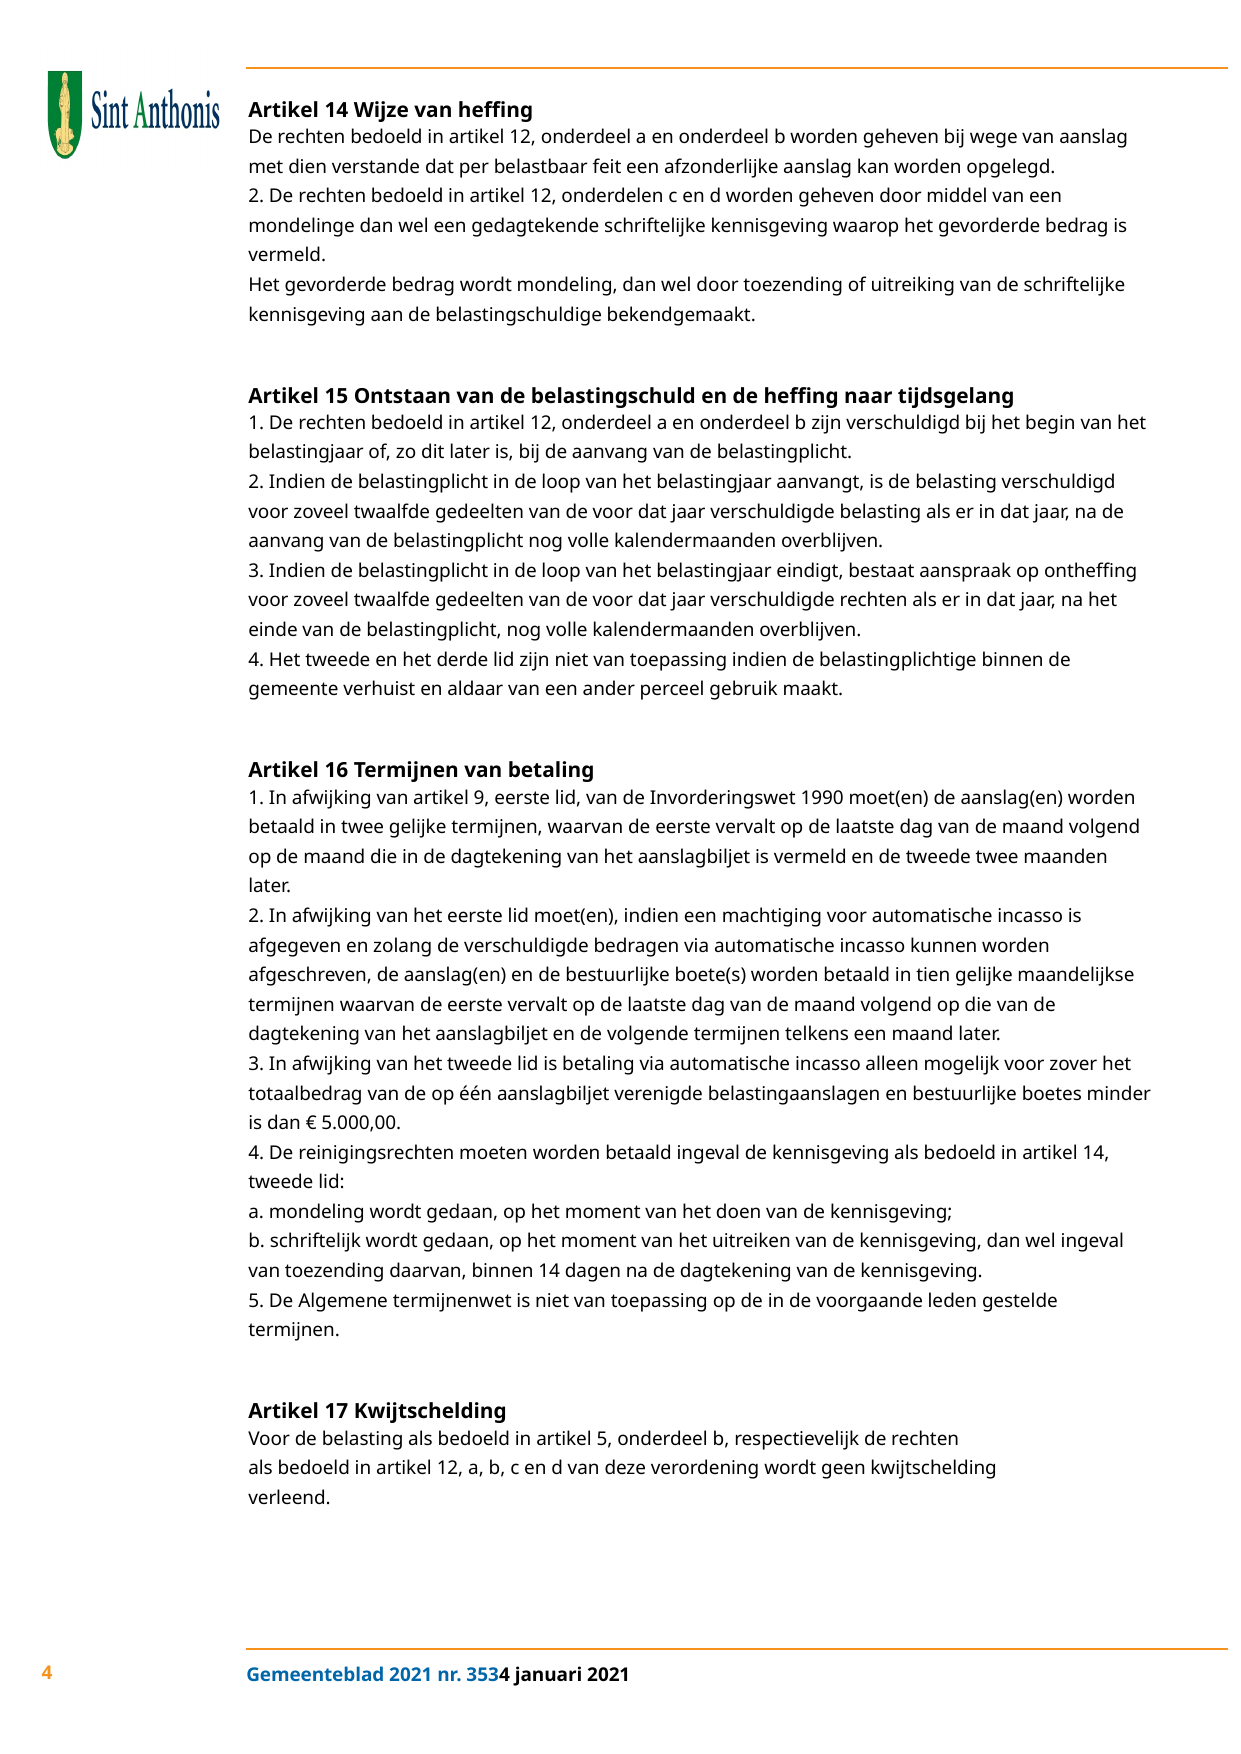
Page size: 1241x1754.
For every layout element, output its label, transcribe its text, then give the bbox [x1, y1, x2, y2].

text Artikel 17 Kwijtschelding [248, 1396, 1152, 1425]
text 4. De reinigingsrechten moeten worden betaald ingeval de kennisgeving als bedoeld in artikel 14, tweede lid: [248, 1139, 1152, 1194]
text 2. Indien de belastingplicht in de loop van het belastingjaar aanvangt, is de belasting verschuldigd voor zoveel twaalfde gedeelten van de voor dat jaar verschuldigde belasting als er in dat jaar, na de aanvang van de belastingplicht nog volle kalender­maanden overblijven. [248, 468, 1152, 553]
picture [41, 47, 231, 172]
text verleend. [248, 1484, 1152, 1510]
text Voor de belasting als bedoeld in artikel 5, onderdeel b, respectievelijk de rechten [248, 1425, 1152, 1451]
text De rechten bedoeld in artikel 12, onderdeel a en onderdeel b worden geheven bij wege van aanslag met dien verstande dat per belastbaar feit een afzonderlijke aanslag kan worden opgelegd. [248, 123, 1152, 178]
text Het gevorderde bedrag wordt mondeling, dan wel door toezending of uitreiking van de schriftelijke kennisgeving aan de belastingschuldige bekendgemaakt. [248, 271, 1152, 326]
text 5. De Algemene termijnenwet is niet van toepassing op de in de voorgaande leden gestelde termijnen. [248, 1287, 1152, 1342]
text b. schriftelijk wordt gedaan, op het moment van het uitreiken van de kennisgeving, dan wel ingeval van toezending daarvan, binnen 14 dagen na de dagtekening van de kennisgeving. [248, 1228, 1152, 1283]
text 2. De rechten bedoeld in artikel 12, onderdelen c en d worden geheven door middel van een mondelinge dan wel een gedagtekende schriftelijke kennisgeving waarop het gevorderde bedrag is vermeld. [248, 182, 1152, 267]
text Artikel 16 Termijnen van betaling [248, 755, 1152, 784]
text 1. De rechten bedoeld in artikel 12, onderdeel a en onderdeel b zijn verschuldigd bij het begin van het belastingjaar of, zo dit later is, bij de aanvang van de belastingplicht. [248, 409, 1152, 464]
text 2. In afwijking van het eerste lid moet(en), indien een machtiging voor automatische incasso is afgegeven en zolang de verschuldigde bedragen via automatische incasso kunnen worden afgeschreven, de aanslag(en) en de bestuurlijke boete(s) worden betaald in tien gelijke maandelijkse termijnen waarvan de eerste vervalt op de laatste dag van de maand volgend op die van de dagtekening van het aanslagbiljet en de volgende termijnen telkens een maand later. [248, 902, 1152, 1046]
text Artikel 15 Ontstaan van de belastingschuld en de heffing naar tijdsgelang [248, 381, 1152, 409]
text 3. In afwijking van het tweede lid is betaling via automatische incasso alleen mogelijk voor zover het totaalbedrag van de op één aanslagbiljet verenigde belastingaanslagen en bestuurlijke boetes minder is dan € 5.000,00. [248, 1050, 1152, 1135]
text Artikel 14 Wijze van heffing [248, 95, 1152, 123]
text a. mondeling wordt gedaan, op het moment van het doen van de kennisgeving; [248, 1198, 1152, 1224]
text 3. Indien de belastingplicht in de loop van het belastingjaar eindigt, bestaat aanspraak op ontheffing voor zoveel twaalfde gedeelten van de voor dat jaar verschuldigde rechten als er in dat jaar, na het einde van de belastingplicht, nog volle kalendermaanden overblijven. [248, 557, 1152, 642]
text 1. In afwijking van artikel 9, eerste lid, van de Invorderingswet 1990 moet(en) de aanslag(en) worden betaald in twee gelijke termijnen, waarvan de eerste vervalt op de laatste dag van de maand volgend op de maand die in de dagtekening van het aanslagbiljet is vermeld en de tweede twee maanden later. [248, 784, 1152, 898]
text 4. Het tweede en het derde lid zijn niet van toepassing indien de belastingplichtige binnen de gemeente verhuist en aldaar van een ander perceel gebruik maakt. [248, 646, 1152, 701]
text als bedoeld in artikel 12, a, b, c en d van deze verordening wordt geen kwijtschelding [248, 1454, 1152, 1480]
